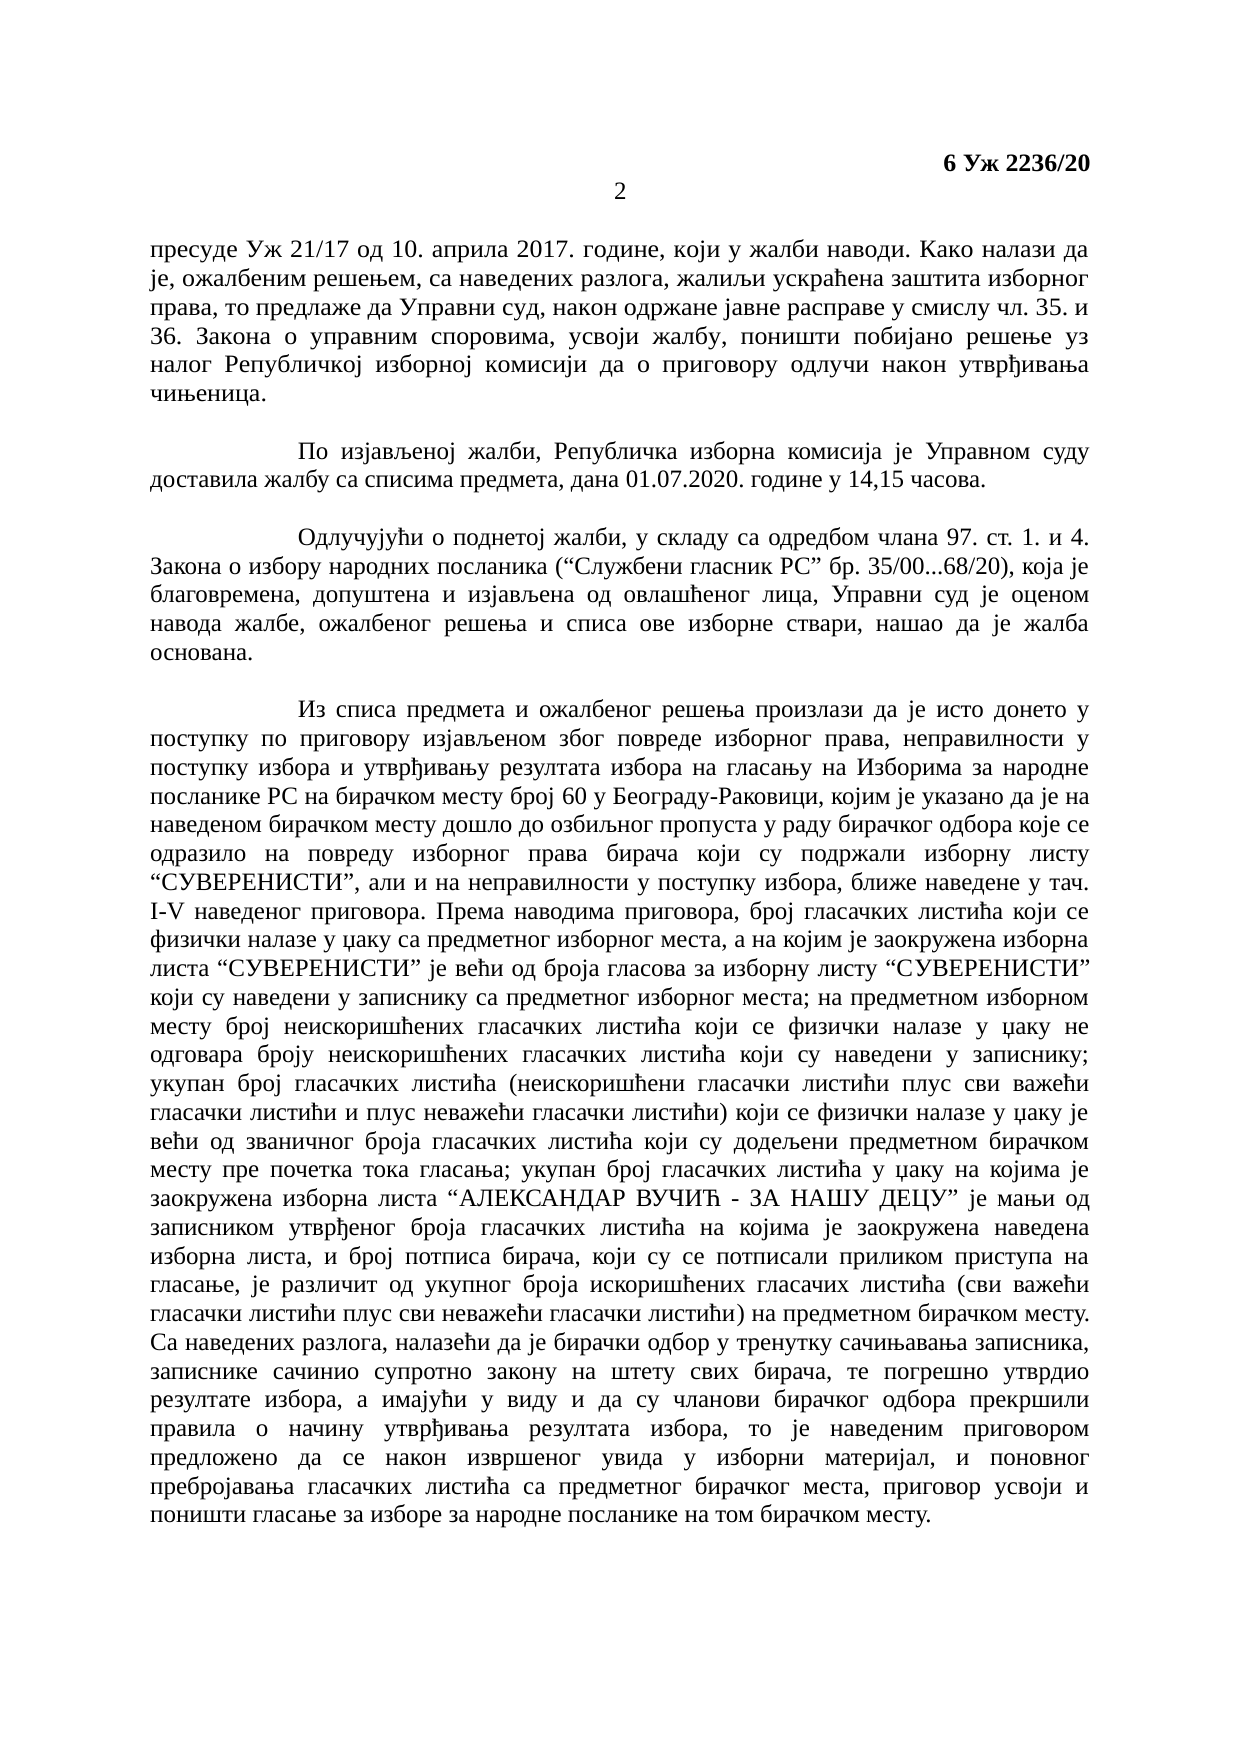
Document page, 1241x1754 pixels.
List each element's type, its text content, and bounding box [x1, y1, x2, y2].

text Одлучујући о поднетој жалби, у складу са одредбом члана 97. ст. 1. и 4. Закона о избору народних посланика (“Службени гласник РС” бр. 35/00...68/20), која је благовремена, допуштена и изјављена од овлашћеног лица, Управни суд је оценом навода жалбе, ожалбеног решења и списа ове изборне ствари, нашао да је жалба основана. [150, 522, 1090, 666]
text Из списа предмета и ожалбеног решења произлази да је исто донето у поступку по приговору изјављеном због повреде изборног права, неправилности у поступку избора и утврђивању резултата избора на гласању на Изборима за народне посланике РС на бирачком месту број 60 у Београду-Раковици, којим је указано да је на наведеном бирачком месту дошло до озбиљног пропуста у раду бирачког одбора које се одразило на повреду изборног права бирача који су подржали изборну листу “СУВЕРЕНИСТИ”, али и на неправилности у поступку избора, ближе наведене у тач. I-V наведеног приговора. Према наводима приговора, број гласачких листића који се физички налазе у џаку са предметног изборног места, а на којим је заокружена изборна листа “СУВЕРЕНИСТИ” је већи од броја гласова за изборну листу “СУВЕРЕНИСТИ” који су наведени у записнику са предметног изборног места; на предметном изборном месту број неискоришћених гласачких листића који се физички налазе у џаку не одговара броју неискоришћених гласачких листића који су наведени у записнику; укупан број гласачких листића (неискоришћени гласачки листићи плус сви важећи гласачки листићи и плус неважећи гласачки листићи) који се физички налазе у џаку је већи од званичног броја гласачких листића који су додељени предметном бирачком месту пре почетка тока гласања; укупан број гласачких листића у џаку на којима је заокружена изборна листа “АЛЕКСАНДАР ВУЧИЋ - ЗА НАШУ ДЕЦУ” је мањи од записником утврђеног броја гласачких листића на којима је заокружена наведена изборна листа, и број потписа бирача, који су се потписали приликом приступа на гласање, је различит од укупног броја искоришћених гласачих листића (сви важећи гласачки листићи плус сви неважећи гласачки листићи) на предметном бирачком месту. Са наведених разлога, налазећи да је бирачки одбор у тренутку сачињавања записника, записнике сачинио супротно закону на штету свих бирача, те погрешно утврдио резултате избора, а имајући у виду и да су чланови бирачког одбора прекршили правила о начину утврђивања резултата избора, то је наведеним приговором предложено да се након извршеног увида у изборни материјал, и поновног пребројавања гласачких листића са предметног бирачког места, приговор усвоји и поништи гласање за изборе за народне посланике на том бирачком месту. [150, 694, 1090, 1528]
text пресуде Уж 21/17 од 10. априла 2017. године, који у жалби наводи. Како налази да је, ожалбеним решењем, са наведених разлога, жалиљи ускраћена заштита изборног права, то предлаже да Управни суд, након одржане јавне расправе у смислу чл. 35. и 36. Закона о управним споровима, усвоји жалбу, поништи побијано решење уз налог Републичкој изборној комисији да о приговору одлучи након утврђивања чињеница. [150, 234, 1090, 407]
text По изјављеној жалби, Републичка изборна комисија је Управном суду доставила жалбу са списима предмета, дана 01.07.2020. године у 14,15 часова. [150, 436, 1090, 493]
